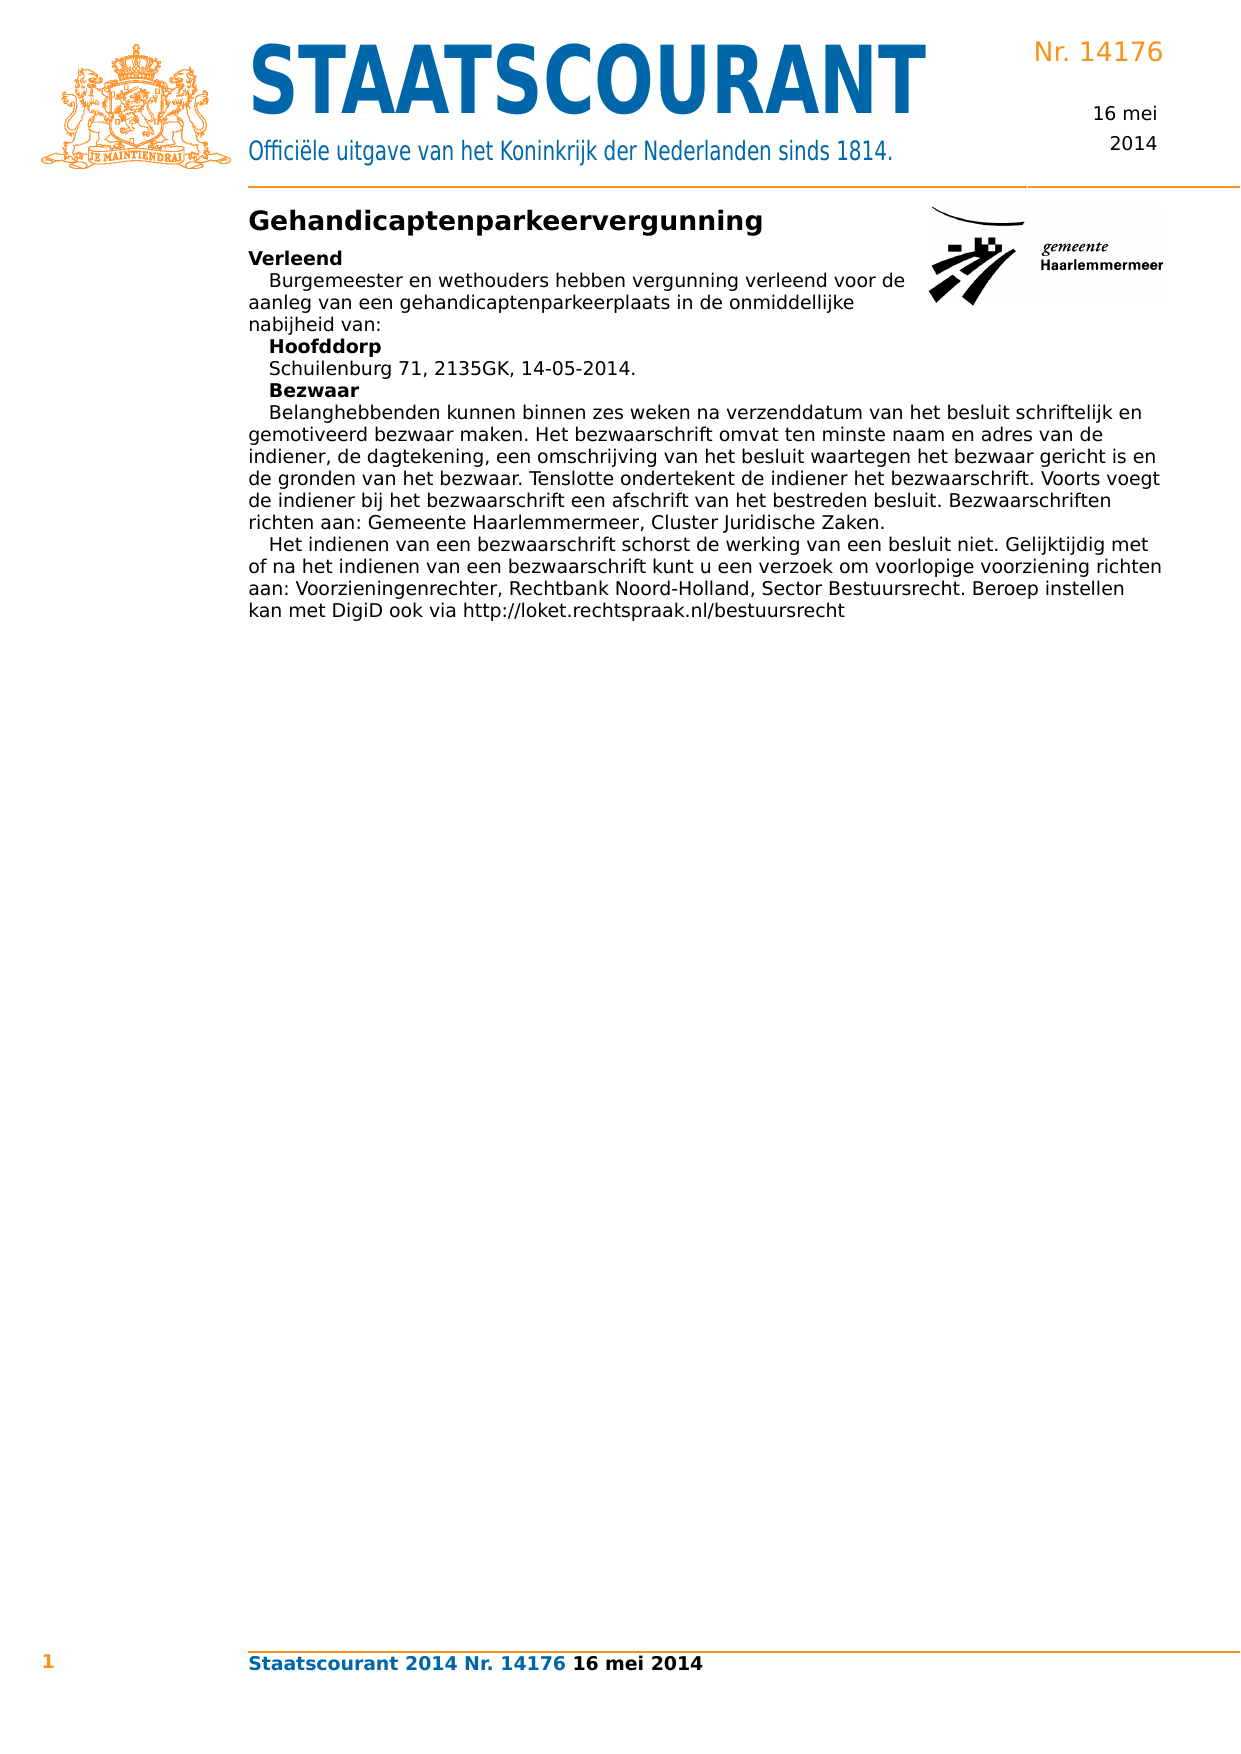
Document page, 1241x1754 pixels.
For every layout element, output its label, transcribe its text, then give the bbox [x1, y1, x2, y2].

subtitle Gehandicaptenparkeervergunning [248, 206, 927, 237]
text Burgemeester en wethouders hebben vergunning verleend voor de aanleg van een gehandicaptenparkeerplaats in de onmiddellijke nabijheid van: [248, 270, 1163, 336]
text Verleend [248, 248, 927, 270]
text Bezwaar [248, 380, 1163, 402]
text Belanghebbenden kunnen binnen zes weken na verzenddatum van het besluit schriftelijk en gemotiveerd bezwaar maken. Het bezwaarschrift omvat ten minste naam en adres van de indiener, de dagtekening, een omschrijving van het besluit waartegen het bezwaar gericht is en de gronden van het bezwaar. Tenslotte ondertekent de indiener het bezwaarschrift. Voorts voegt de indiener bij het bezwaarschrift een afschrift van het bestreden besluit. Bezwaarschriften richten aan: Gemeente Haarlemmermeer, Cluster Juridische Zaken. [248, 402, 1163, 534]
picture [41, 44, 231, 169]
text Het indienen van een bezwaarschrift schorst de werking van een besluit niet. Gelijktijdig met of na het indienen van een bezwaarschrift kunt u een verzoek om voorlopige voorziening richten aan: Voorzieningenrechter, Rechtbank Noord-Holland, Sector Bestuursrecht. Beroep instellen kan met DigiD ook via http://loket.rechtspraak.nl/bestuursrecht [248, 534, 1163, 622]
picture [927, 205, 1164, 306]
text Hoofddorp [248, 336, 1163, 358]
text Schuilenburg 71, 2135GK, 14-05-2014. [248, 358, 1163, 380]
